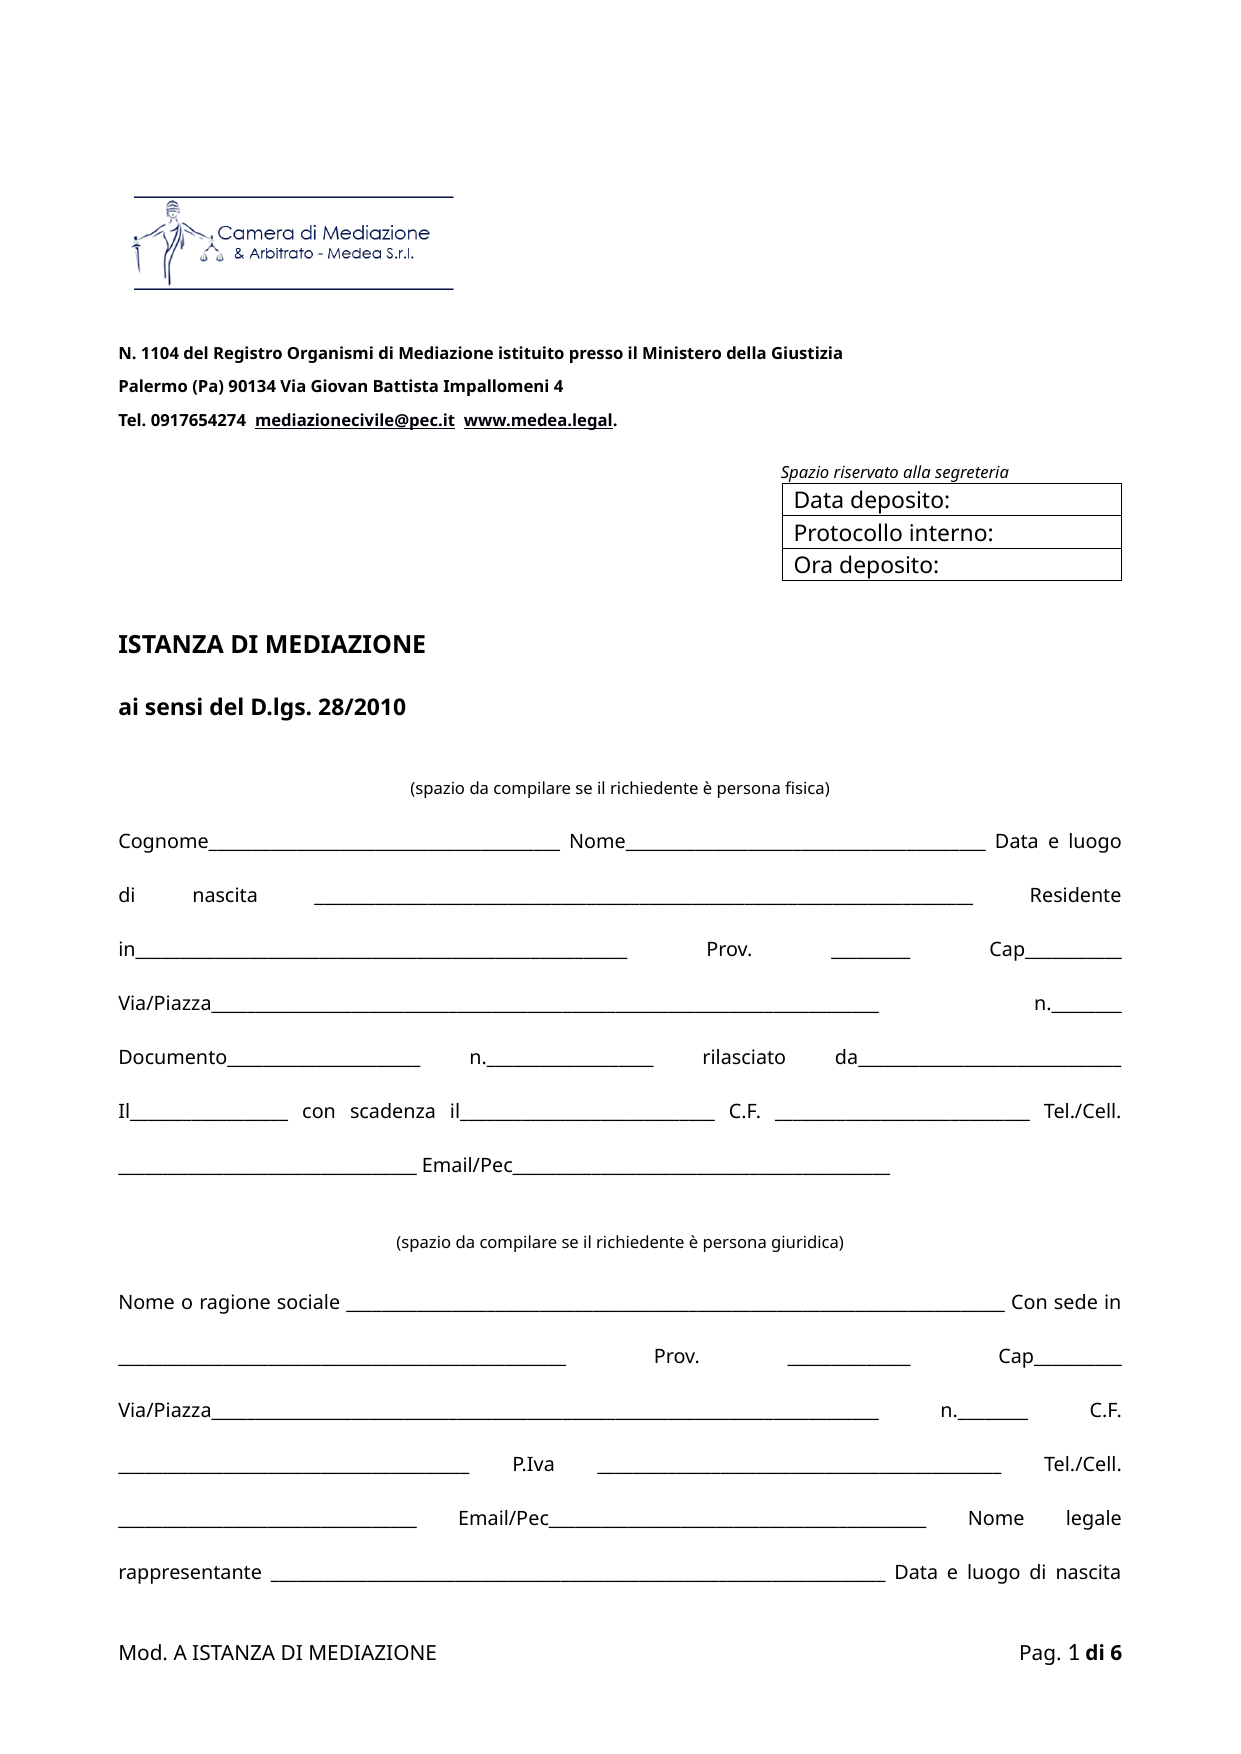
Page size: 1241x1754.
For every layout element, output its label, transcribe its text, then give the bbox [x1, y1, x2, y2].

text Spazio riservato alla segreteria [118, 460, 1122, 483]
text Nome o ragione sociale ___________________________________________________________________________ Con sede in ___________________________________________________ Prov. ______________ Cap__________ Via/Piazza____________________________________________________________________________ n.________ C.F. ________________________________________ P.Iva ______________________________________________ Tel./Cell. __________________________________ Email/Pec___________________________________________ Nome legale rappresentante ______________________________________________________________________ Data e luogo di nascita [118, 1288, 1122, 1585]
table_cell Protocollo interno: [783, 516, 1121, 548]
table_cell Ora deposito: [783, 549, 1121, 580]
table_header Data deposito: [783, 484, 1121, 515]
text (spazio da compilare se il richiedente è persona fisica) [118, 777, 1122, 799]
text (spazio da compilare se il richiedente è persona giuridica) [118, 1230, 1122, 1253]
text Palermo (Pa) 90134 Via Giovan Battista Impallomeni 4 [118, 375, 1122, 398]
text N. 1104 del Registro Organismi di Mediazione istituito presso il Ministero della Giustizia [118, 341, 1122, 364]
text Cognome________________________________________ Nome_________________________________________ Data e luogo di nascita ___________________________________________________________________________ Residente in________________________________________________________ Prov. _________ Cap___________ Via/Piazza____________________________________________________________________________ n.________ Documento______________________ n.___________________ rilasciato da______________________________ Il__________________ con scadenza il_____________________________ C.F. _____________________________ Tel./Cell. __________________________________ Email/Pec___________________________________________ [118, 828, 1122, 1178]
text ISTANZA DI MEDIAZIONE [118, 626, 1122, 661]
text ai sensi del D.lgs. 28/2010 [118, 691, 1122, 722]
text Tel. 0917654274 mediazionecivile@pec.it www.medea.legal. [118, 408, 1122, 431]
